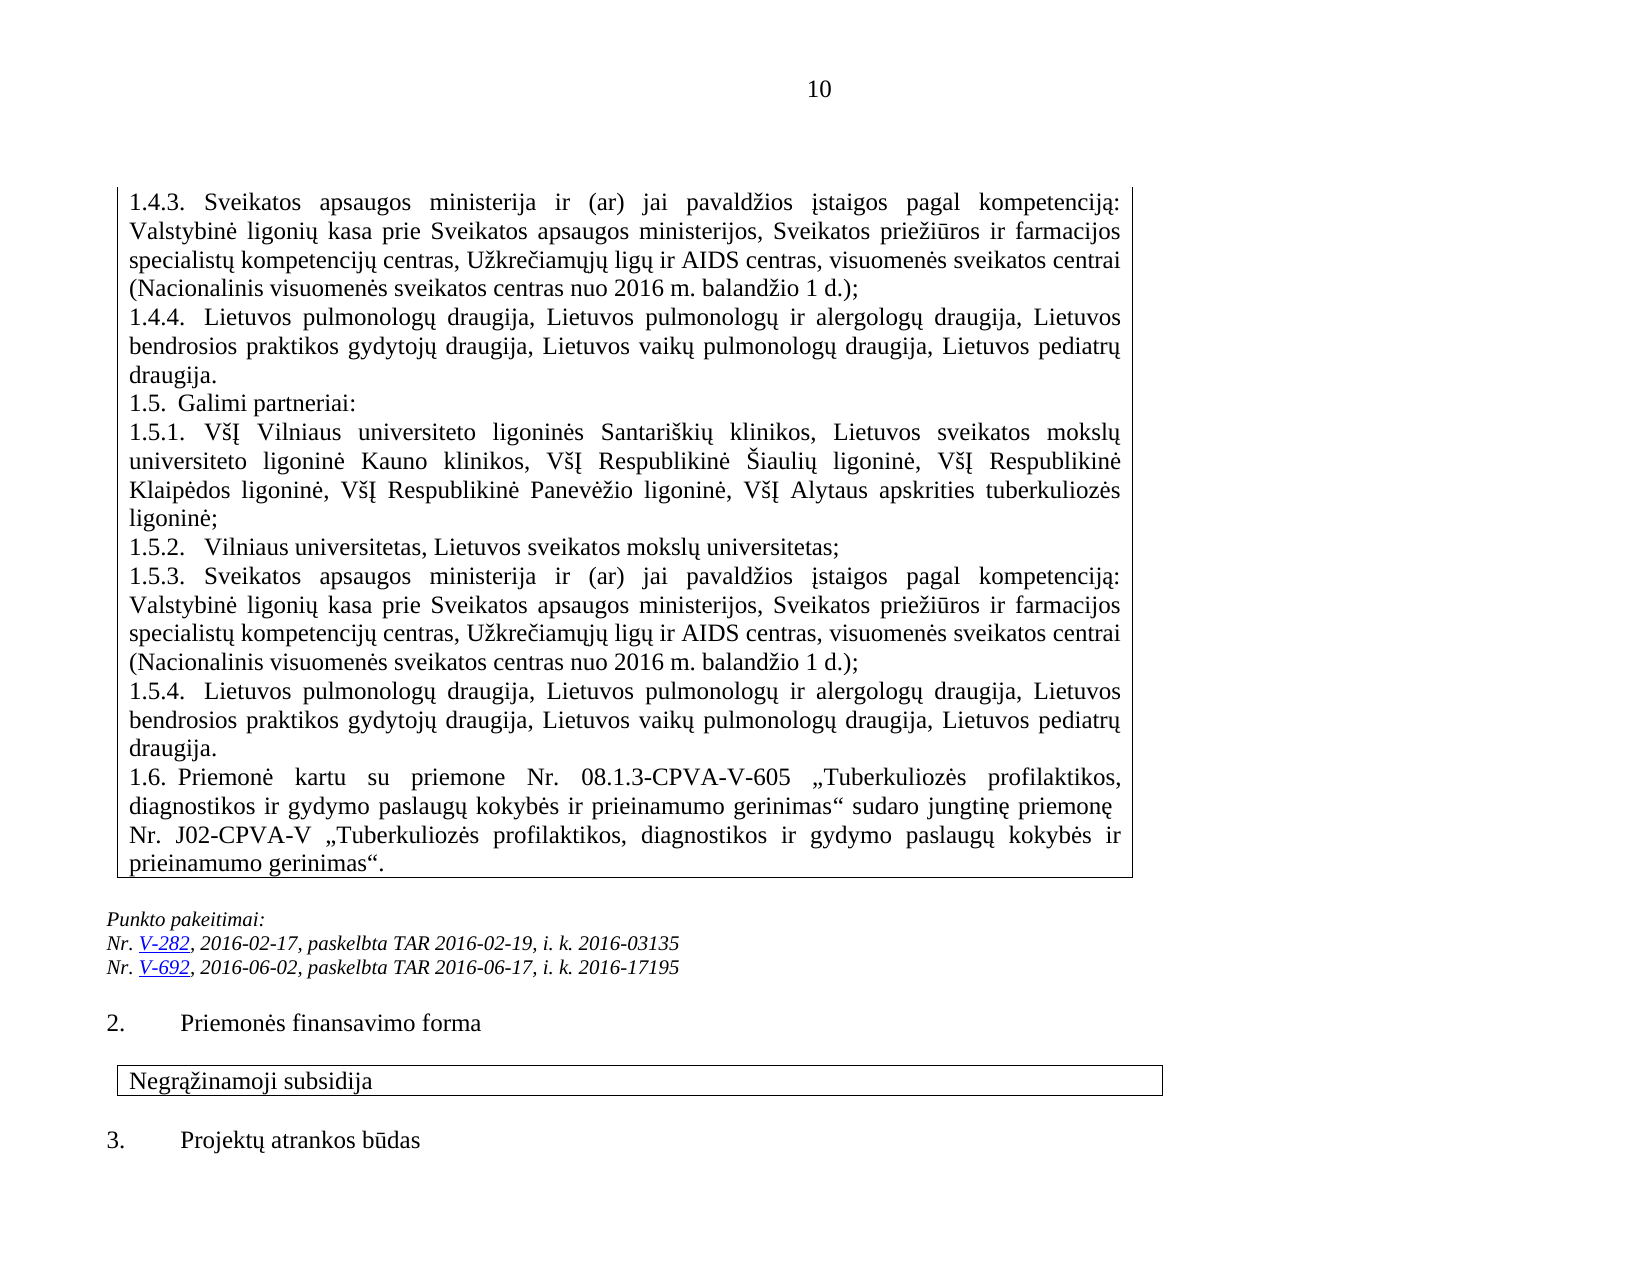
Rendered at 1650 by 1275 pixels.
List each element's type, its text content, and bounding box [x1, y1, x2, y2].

text Punkto pakeitimai: [106, 907, 1532, 931]
table_header Negrąžinamoji subsidija [118, 1066, 1162, 1095]
table_cell 1.6. Priemonė kartu su priemone Nr. 08.1.3-CPVA-V-605 „Tuberkuliozės profilaktikos, diagnostikos ir gydymo paslaugų kokybės ir prieinamumo gerinimas“ sudaro jungtinę priemonę Nr. J02-CPVA-V „Tuberkuliozės profilaktikos, diagnostikos ir gydymo paslaugų kokybės ir prieinamumo gerinimas“. [118, 762, 1132, 877]
table_cell 1.4.3. Sveikatos apsaugos ministerija ir (ar) jai pavaldžios įstaigos pagal kompetenciją: Valstybinė ligonių kasa prie Sveikatos apsaugos ministerijos, Sveikatos priežiūros ir farmacijos specialistų kompetencijų centras, Užkrečiamųjų ligų ir AIDS centras, visuomenės sveikatos centrai (Nacionalinis visuomenės sveikatos centras nuo 2016 m. balandžio 1 d.); 1.4.4. Lietuvos pulmonologų draugija, Lietuvos pulmonologų ir alergologų draugija, Lietuvos bendrosios praktikos gydytojų draugija, Lietuvos vaikų pulmonologų draugija, Lietuvos pediatrų draugija. [118, 187, 1132, 388]
text Nr. V-692, 2016-06-02, paskelbta TAR 2016-06-17, i. k. 2016-17195 [106, 955, 1532, 979]
text 2. Priemonės finansavimo forma [106, 1008, 1532, 1037]
text Nr. V-282, 2016-02-17, paskelbta TAR 2016-02-19, i. k. 2016-03135 [106, 931, 1532, 955]
table_cell 1.5. Galimi partneriai: 1.5.1. VšĮ Vilniaus universiteto ligoninės Santariškių klinikos, Lietuvos sveikatos mokslų universiteto ligoninė Kauno klinikos, VšĮ Respublikinė Šiaulių ligoninė, VšĮ Respublikinė Klaipėdos ligoninė, VšĮ Respublikinė Panevėžio ligoninė, VšĮ Alytaus apskrities tuberkuliozės ligoninė; 1.5.2. Vilniaus universitetas, Lietuvos sveikatos mokslų universitetas; 1.5.3. Sveikatos apsaugos ministerija ir (ar) jai pavaldžios įstaigos pagal kompetenciją: Valstybinė ligonių kasa prie Sveikatos apsaugos ministerijos, Sveikatos priežiūros ir farmacijos specialistų kompetencijų centras, Užkrečiamųjų ligų ir AIDS centras, visuomenės sveikatos centrai (Nacionalinis visuomenės sveikatos centras nuo 2016 m. balandžio 1 d.); 1.5.4. Lietuvos pulmonologų draugija, Lietuvos pulmonologų ir alergologų draugija, Lietuvos bendrosios praktikos gydytojų draugija, Lietuvos vaikų pulmonologų draugija, Lietuvos pediatrų draugija. [118, 389, 1132, 762]
text 3. Projektų atrankos būdas [106, 1125, 1532, 1154]
